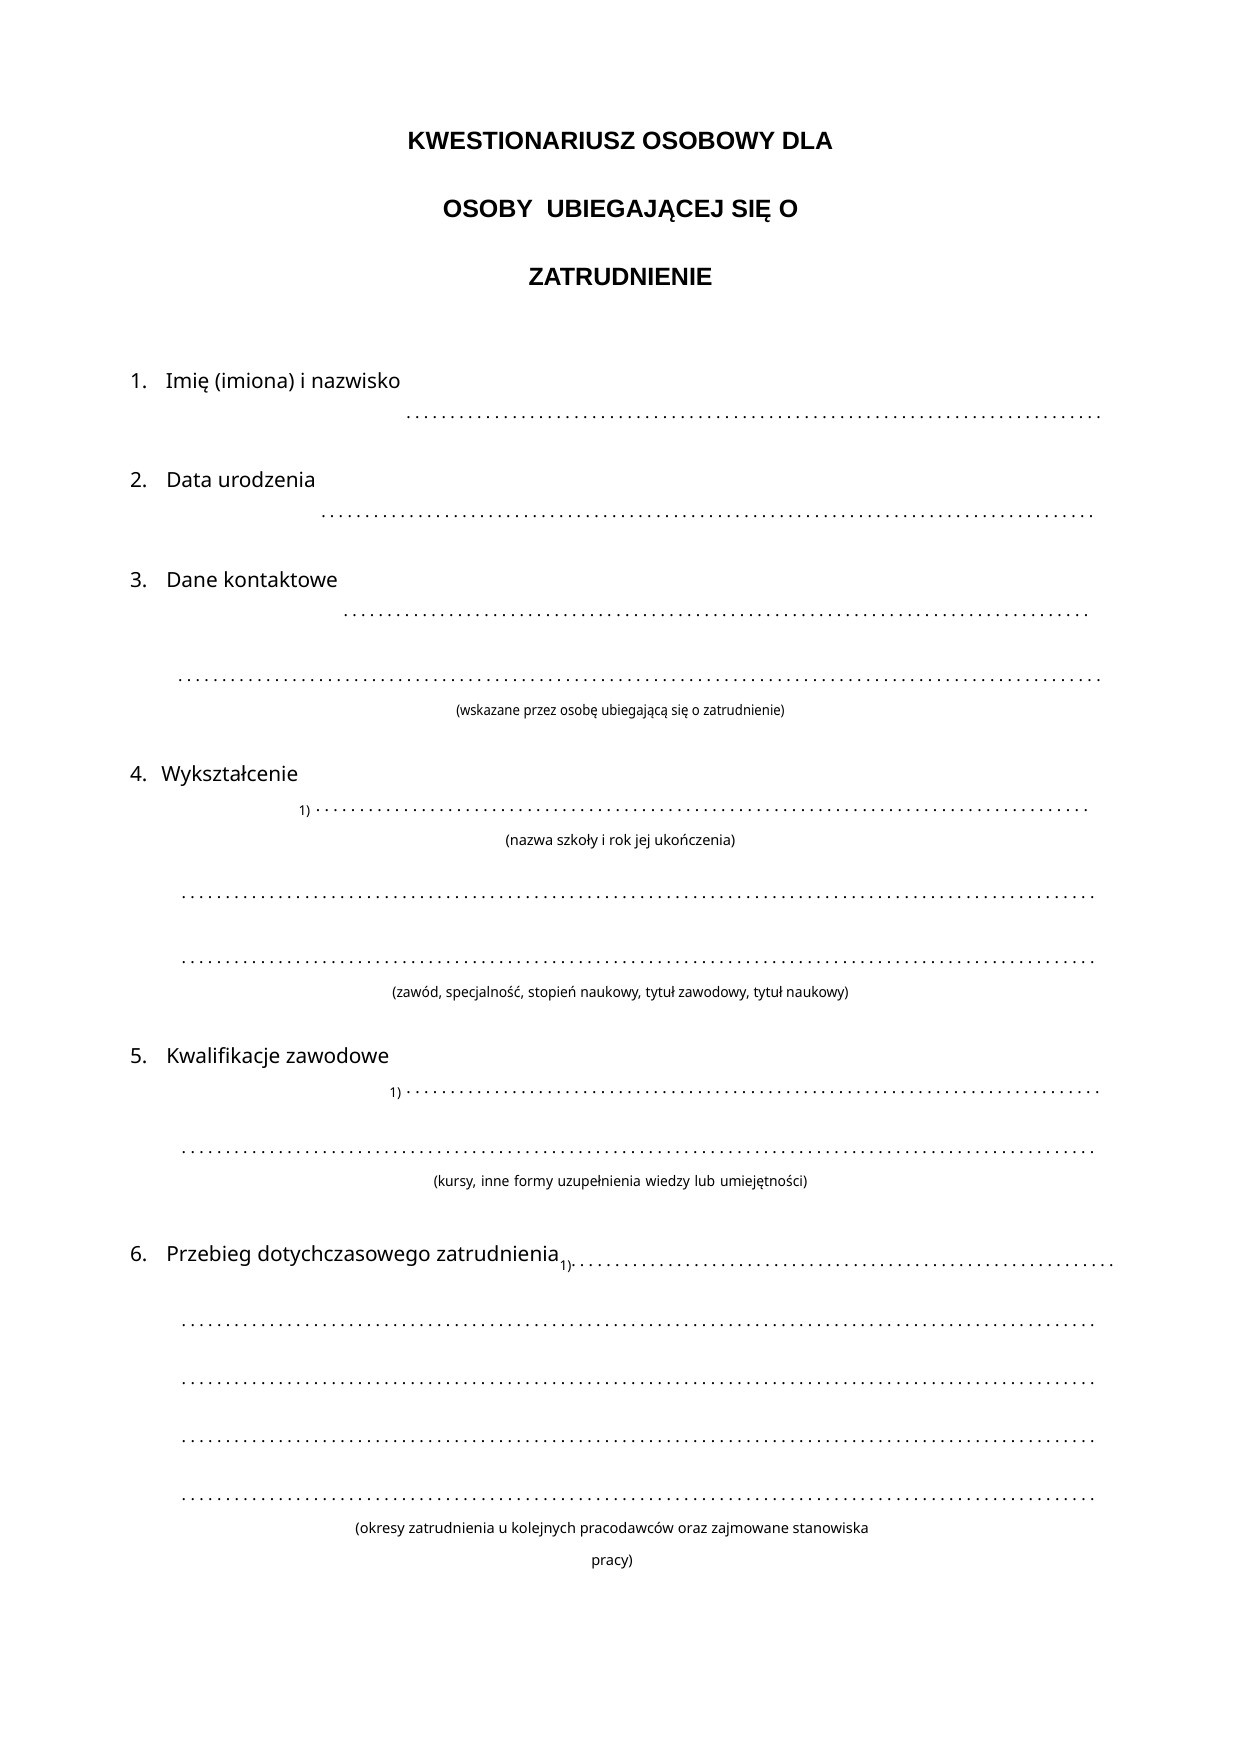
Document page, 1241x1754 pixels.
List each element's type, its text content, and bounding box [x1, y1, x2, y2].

text . . . . . . . . . . . . . . . . . . . . . . . . . . . . . . . . . . . . . . . . . . . . . . . . . . . . . . . . . . . . . . . . . . . . . . . . . . . . . . . . . . . . . . . . . . . . . . . . . . . . . . . . [166, 1309, 1110, 1344]
text (okresy zatrudnienia u kolejnych pracodawców oraz zajmowane stanowiska pracy) [350, 1518, 873, 1581]
text . . . . . . . . . . . . . . . . . . . . . . . . . . . . . . . . . . . . . . . . . . . . . . . . . . . . . . . . . . . . . . . . . . . . . . . . . . . . . . . . . . . . . . . . . . . . . . . . . . . . . . . . [166, 946, 1110, 982]
text (kursy, inne formy uzupełnienia wiedzy lub umiejętności) [364, 1171, 877, 1202]
text 2. Data urodzenia . . . . . . . . . . . . . . . . . . . . . . . . . . . . . . . . . . . . . . . . . . . . . . . . . . . . . . . . . . . . . . . . . . . . . . . . . . . . . . . . . . . . . . . . [130, 465, 1122, 536]
text KWESTIONARIUSZ OSOBOWY DLA OSOBY UBIEGAJĄCEJ SIĘ O ZATRUDNIENIE [364, 126, 877, 307]
text . . . . . . . . . . . . . . . . . . . . . . . . . . . . . . . . . . . . . . . . . . . . . . . . . . . . . . . . . . . . . . . . . . . . . . . . . . . . . . . . . . . . . . . . . . . . . . . . . . . . . . . . [166, 1136, 1110, 1171]
text (zawód, specjalność, stopień naukowy, tytuł zawodowy, tytuł naukowy) [364, 982, 877, 1013]
text 3. Dane kontaktowe . . . . . . . . . . . . . . . . . . . . . . . . . . . . . . . . . . . . . . . . . . . . . . . . . . . . . . . . . . . . . . . . . . . . . . . . . . . . . . . . . . . . . [130, 564, 1122, 636]
text . . . . . . . . . . . . . . . . . . . . . . . . . . . . . . . . . . . . . . . . . . . . . . . . . . . . . . . . . . . . . . . . . . . . . . . . . . . . . . . . . . . . . . . . . . . . . . . . . . . . . . . . [166, 1425, 1110, 1460]
text . . . . . . . . . . . . . . . . . . . . . . . . . . . . . . . . . . . . . . . . . . . . . . . . . . . . . . . . . . . . . . . . . . . . . . . . . . . . . . . . . . . . . . . . . . . . . . . . . . . . . . . . [166, 881, 1110, 916]
text 1. Imię (imiona) i nazwisko . . . . . . . . . . . . . . . . . . . . . . . . . . . . . . . . . . . . . . . . . . . . . . . . . . . . . . . . . . . . . . . . . . . . . . . . . . . . . . . [130, 366, 1122, 437]
text 4. Wykształcenie1) . . . . . . . . . . . . . . . . . . . . . . . . . . . . . . . . . . . . . . . . . . . . . . . . . . . . . . . . . . . . . . . . . . . . . . . . . . . . . . . . . . . . . . . . [130, 759, 1122, 830]
text (nazwa szkoły i rok jej ukończenia) [364, 830, 877, 861]
text . . . . . . . . . . . . . . . . . . . . . . . . . . . . . . . . . . . . . . . . . . . . . . . . . . . . . . . . . . . . . . . . . . . . . . . . . . . . . . . . . . . . . . . . . . . . . . . . . . . . . . . . [166, 1367, 1110, 1402]
text 6. Przebieg dotychczasowego zatrudnienia1). . . . . . . . . . . . . . . . . . . . . . . . . . . . . . . . . . . . . . . . . . . . . . . . . . . . . . . . . . . . . . [130, 1239, 1122, 1285]
text (wskazane przez osobę ubiegającą się o zatrudnienie) [364, 699, 877, 731]
text . . . . . . . . . . . . . . . . . . . . . . . . . . . . . . . . . . . . . . . . . . . . . . . . . . . . . . . . . . . . . . . . . . . . . . . . . . . . . . . . . . . . . . . . . . . . . . . . . . . . . . . . [166, 1483, 1110, 1518]
text . . . . . . . . . . . . . . . . . . . . . . . . . . . . . . . . . . . . . . . . . . . . . . . . . . . . . . . . . . . . . . . . . . . . . . . . . . . . . . . . . . . . . . . . . . . . . . . . . . . . . . . . . [166, 664, 1112, 699]
text 5. Kwalifikacje zawodowe1) . . . . . . . . . . . . . . . . . . . . . . . . . . . . . . . . . . . . . . . . . . . . . . . . . . . . . . . . . . . . . . . . . . . . . . . . . . . . . . . [130, 1041, 1122, 1112]
